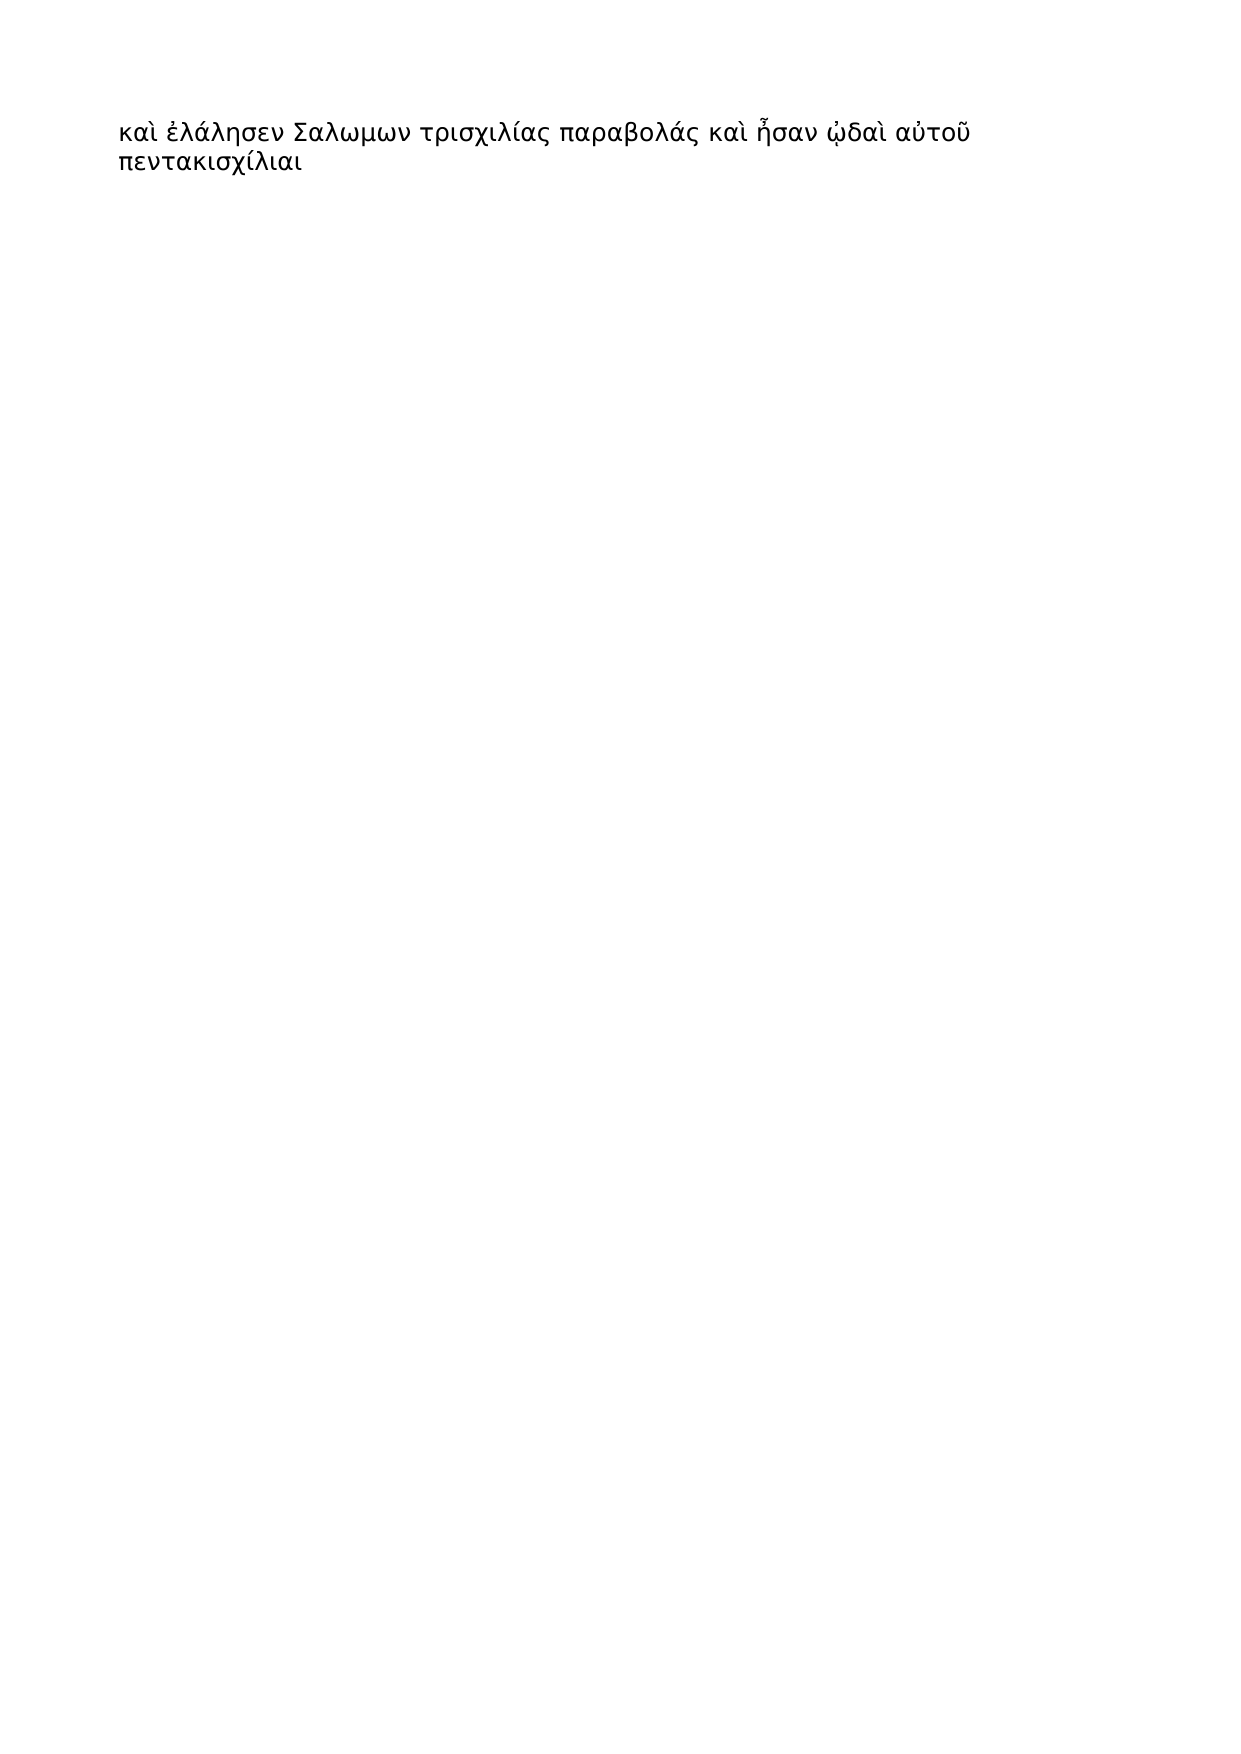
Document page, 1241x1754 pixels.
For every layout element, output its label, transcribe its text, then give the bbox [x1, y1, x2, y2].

text καὶ ἐλάλησεν Σαλωμων τρισχιλίας παραβολάς καὶ ἦσαν ᾠδαὶ αὐτοῦ πεντακισχίλιαι [118, 118, 1122, 176]
